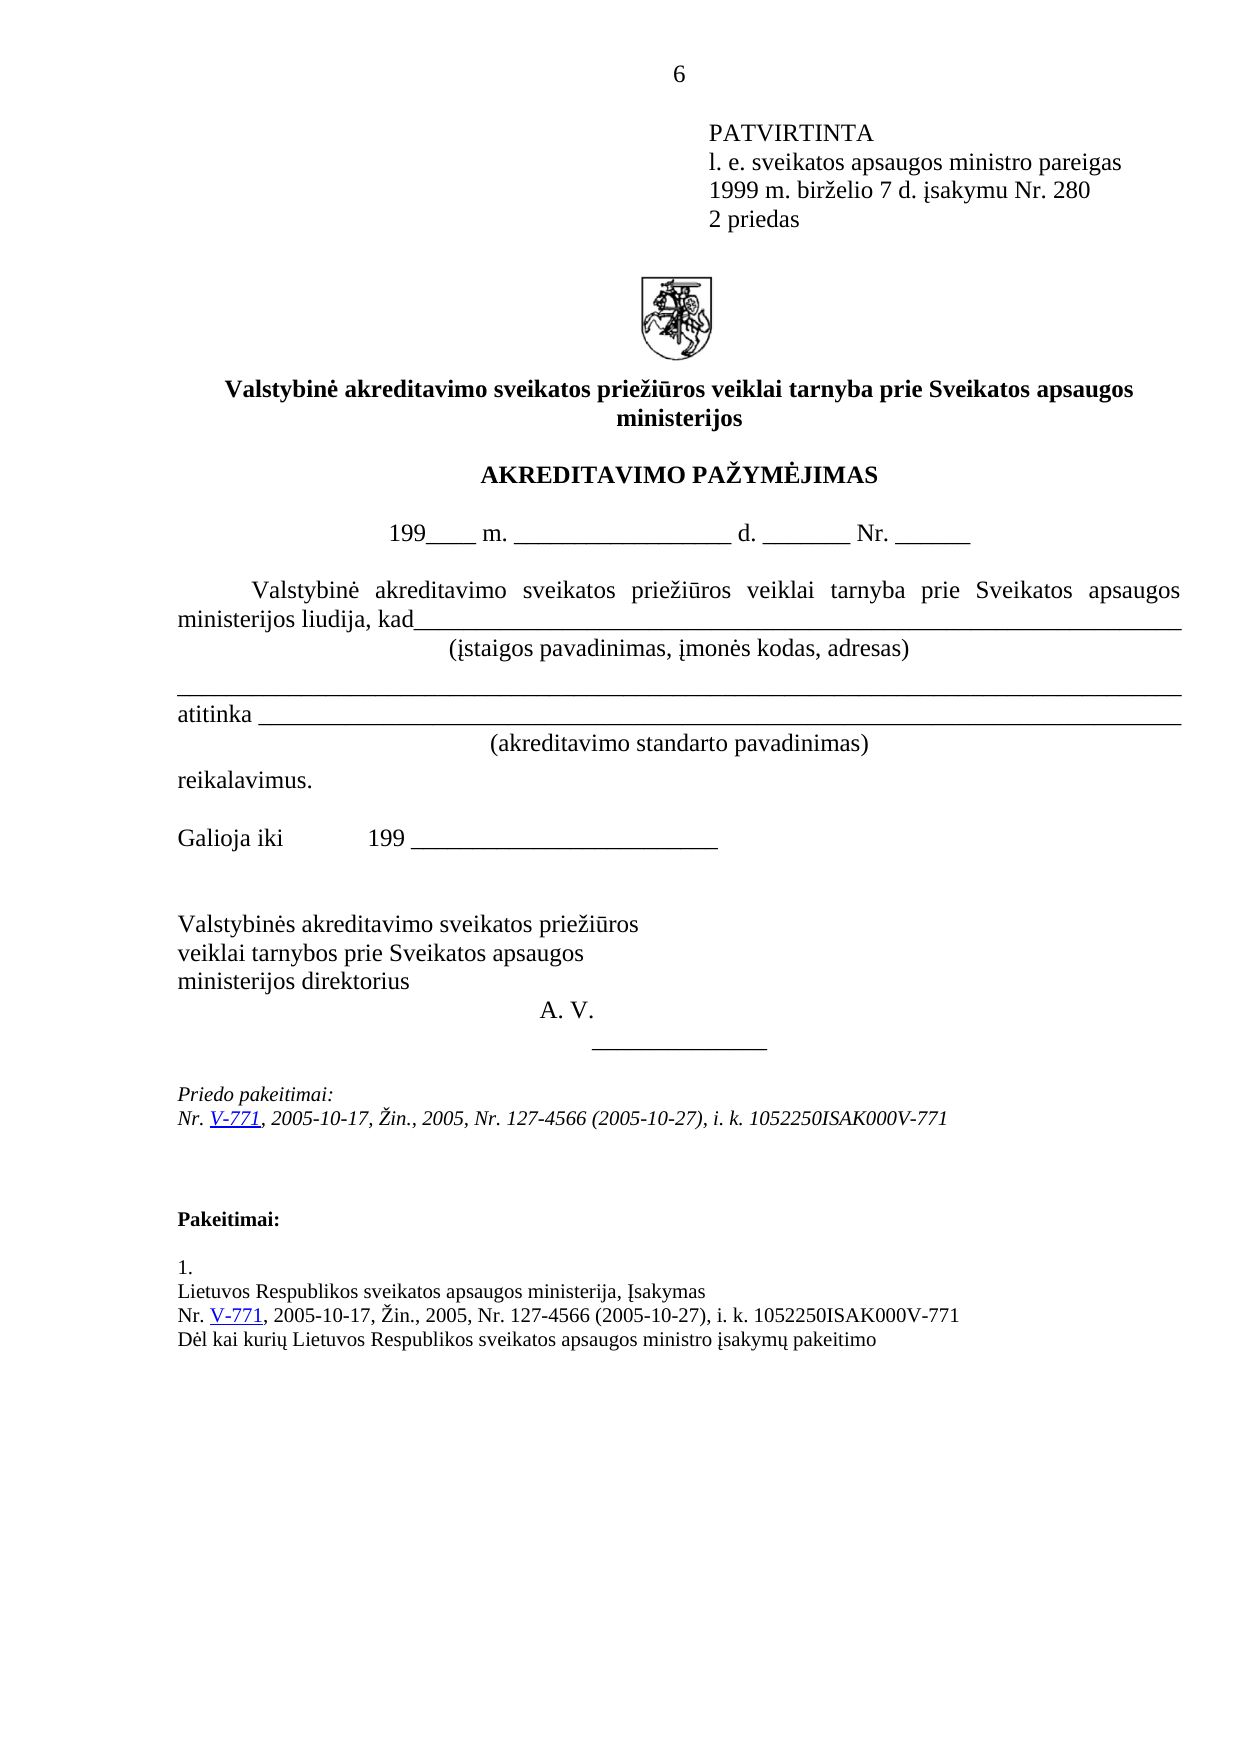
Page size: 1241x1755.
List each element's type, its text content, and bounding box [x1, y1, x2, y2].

text Lietuvos Respublikos sveikatos apsaugos ministerija, Įsakymas [177, 1279, 1181, 1303]
text Nr. V-771, 2005-10-17, Žin., 2005, Nr. 127-4566 (2005-10-27), i. k. 1052250ISAK000V-771 [177, 1106, 1181, 1129]
text 1999 m. birželio 7 d. įsakymu Nr. 280 [177, 176, 1181, 204]
text veiklai tarnybos prie Sveikatos apsaugos [177, 938, 1181, 966]
text l. e. sveikatos apsaugos ministro pareigas [177, 147, 1181, 176]
text Valstybinės akreditavimo sveikatos priežiūros [177, 909, 1181, 938]
text ministerijos direktorius [177, 966, 1181, 995]
text PATVIRTINTA [709, 118, 1181, 147]
text 2 priedas [177, 204, 1181, 233]
text (akreditavimo standarto pavadinimas) [177, 728, 1181, 765]
text AKREDITAVIMO PAŽYMĖJIMAS [177, 461, 1181, 489]
text A. V. [177, 995, 1181, 1024]
text ______________ [177, 1024, 1181, 1053]
text Priedo pakeitimai: [177, 1081, 1181, 1106]
text Dėl kai kurių Lietuvos Respublikos sveikatos apsaugos ministro įsakymų pakeitimo [177, 1327, 1181, 1351]
text 1. [177, 1254, 1181, 1279]
text Nr. V-771, 2005-10-17, Žin., 2005, Nr. 127-4566 (2005-10-27), i. k. 1052250ISAK000V-771 [177, 1303, 1181, 1327]
text (įstaigos pavadinimas, įmonės kodas, adresas) [177, 633, 1181, 670]
text Valstybinė akreditavimo sveikatos priežiūros veiklai tarnyba prie Sveikatos apsaugos ministerijos liudija, kad [177, 576, 1181, 633]
text Pakeitimai: [177, 1206, 1181, 1231]
text atitinka [177, 699, 1181, 728]
text reikalavimus. [177, 765, 1181, 794]
text 199____ m. d. _______ Nr. ______ [177, 518, 1181, 547]
text Galioja iki 199 [177, 823, 1181, 851]
text Valstybinė akreditavimo sveikatos priežiūros veiklai tarnyba prie Sveikatos apsaugos ministerijos [177, 374, 1181, 432]
